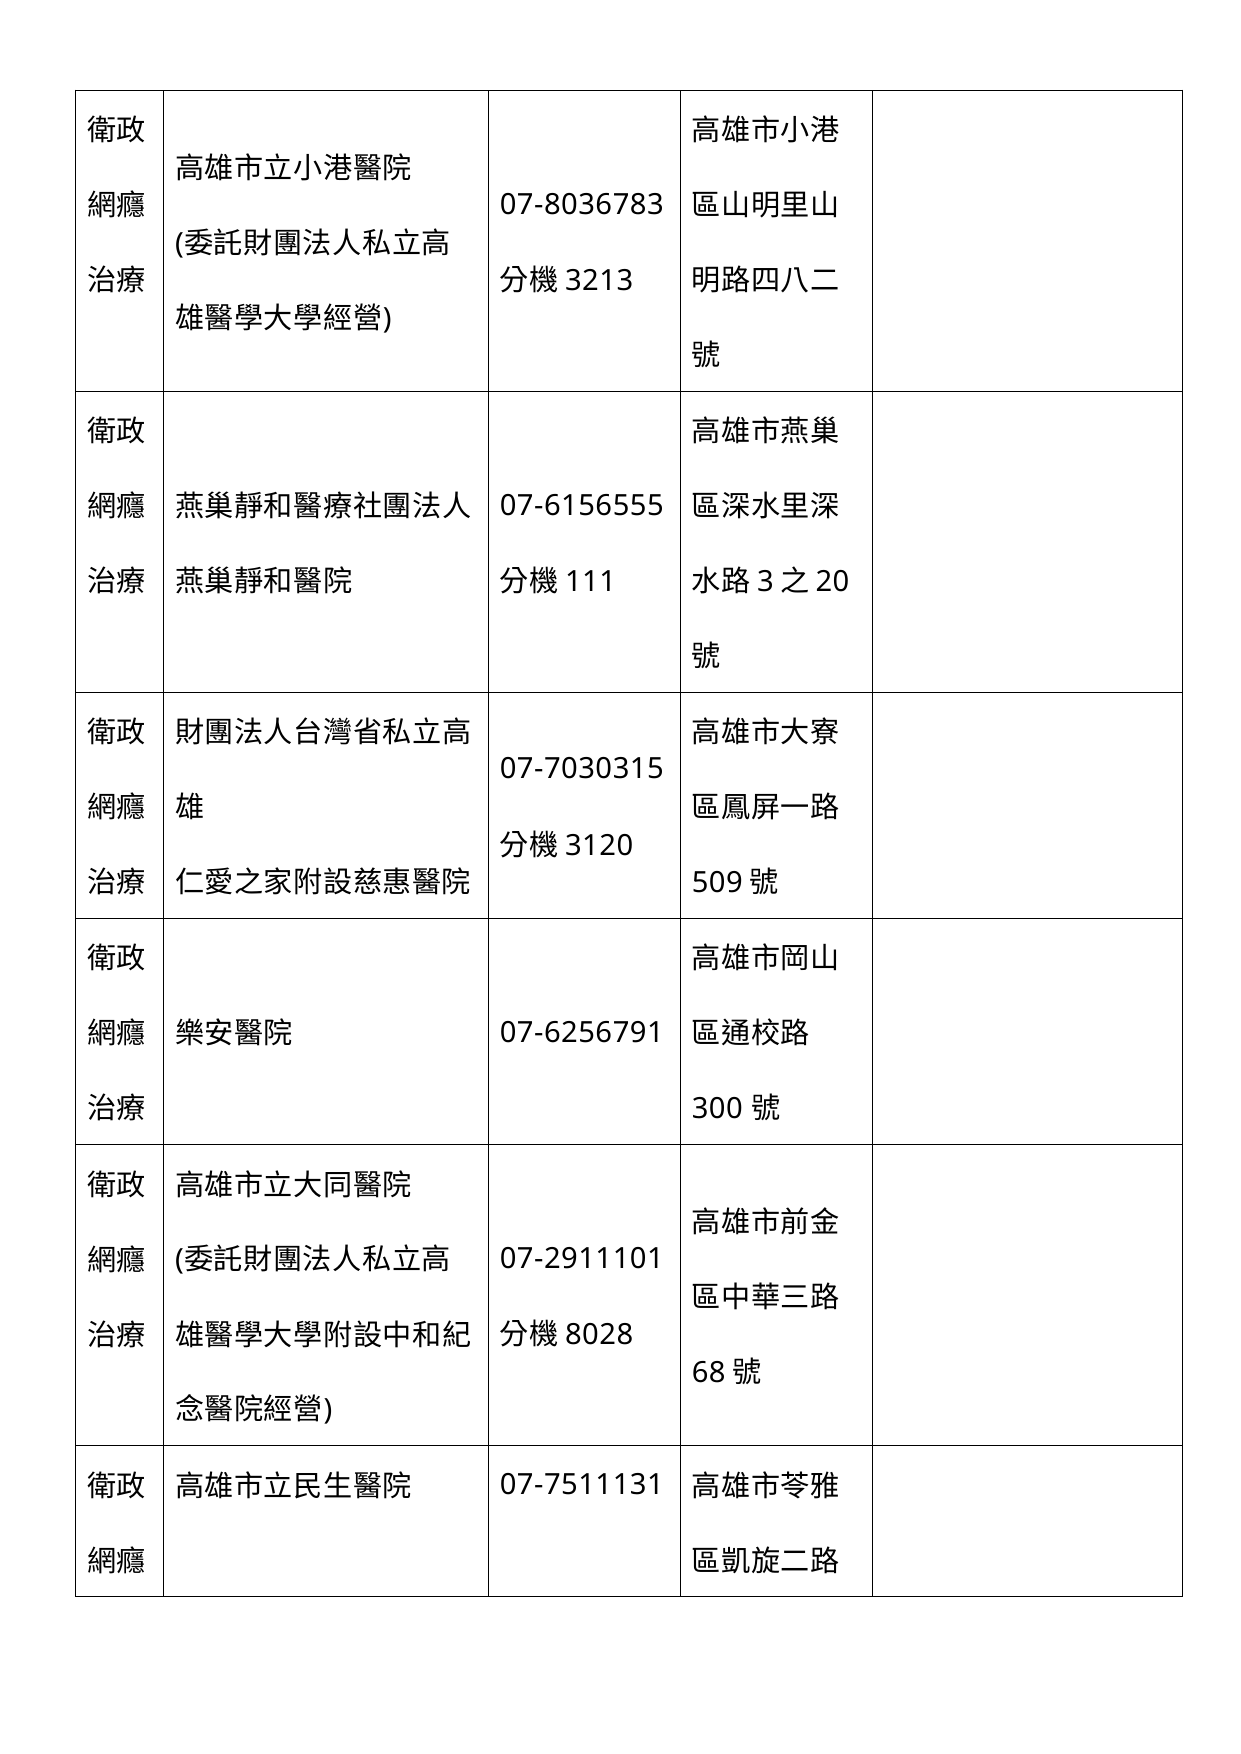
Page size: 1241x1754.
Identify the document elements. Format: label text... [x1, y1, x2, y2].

table_cell 高雄市大寮區鳳屏一路509號 [681, 693, 872, 918]
table_cell [873, 919, 1182, 1144]
table_cell 07-2911101分機8028 [489, 1145, 680, 1445]
table_cell 高雄市苓雅區凱旋二路 [681, 1446, 872, 1596]
table_cell 高雄市立大同醫院 (委託財團法人私立高雄醫學大學附設中和紀念醫院經營) [164, 1145, 488, 1445]
table_cell 07-6156555分機111 [489, 392, 680, 692]
table_cell [873, 1446, 1182, 1596]
table_cell 燕巢靜和醫療社團法人 燕巢靜和醫院 [164, 392, 488, 692]
table_cell 高雄市岡山區通校路 300 號 [681, 919, 872, 1144]
table_cell [873, 392, 1182, 692]
table_cell 07-7030315分機3120 [489, 693, 680, 918]
table_cell 高雄市前金區中華三路68號 [681, 1145, 872, 1445]
table_cell 衛政 網癮 治療 [76, 693, 163, 918]
table_cell 衛政 網癮 治療 [76, 919, 163, 1144]
table_cell 衛政 網癮 [76, 1446, 163, 1596]
table_cell 高雄市立民生醫院 [164, 1446, 488, 1596]
table_cell 07-8036783分機3213 [489, 91, 680, 391]
table_cell 衛政 網癮 治療 [76, 1145, 163, 1445]
table_cell 高雄市燕巢區深水里深水路3之20號 [681, 392, 872, 692]
table_cell 07-7511131 [489, 1446, 680, 1596]
table_cell [873, 91, 1182, 391]
table_cell [873, 693, 1182, 918]
table_cell 財團法人台灣省私立高雄 仁愛之家附設慈惠醫院 [164, 693, 488, 918]
table_cell 衛政 網癮 治療 [76, 392, 163, 692]
table_cell 高雄市立小港醫院 (委託財團法人私立高雄醫學大學經營) [164, 91, 488, 391]
table_cell 高雄市小港區山明里山明路四八二號 [681, 91, 872, 391]
table_cell 衛政 網癮 治療 [76, 91, 163, 391]
table_cell 07-6256791 [489, 919, 680, 1144]
table_cell [873, 1145, 1182, 1445]
table_cell 樂安醫院 [164, 919, 488, 1144]
